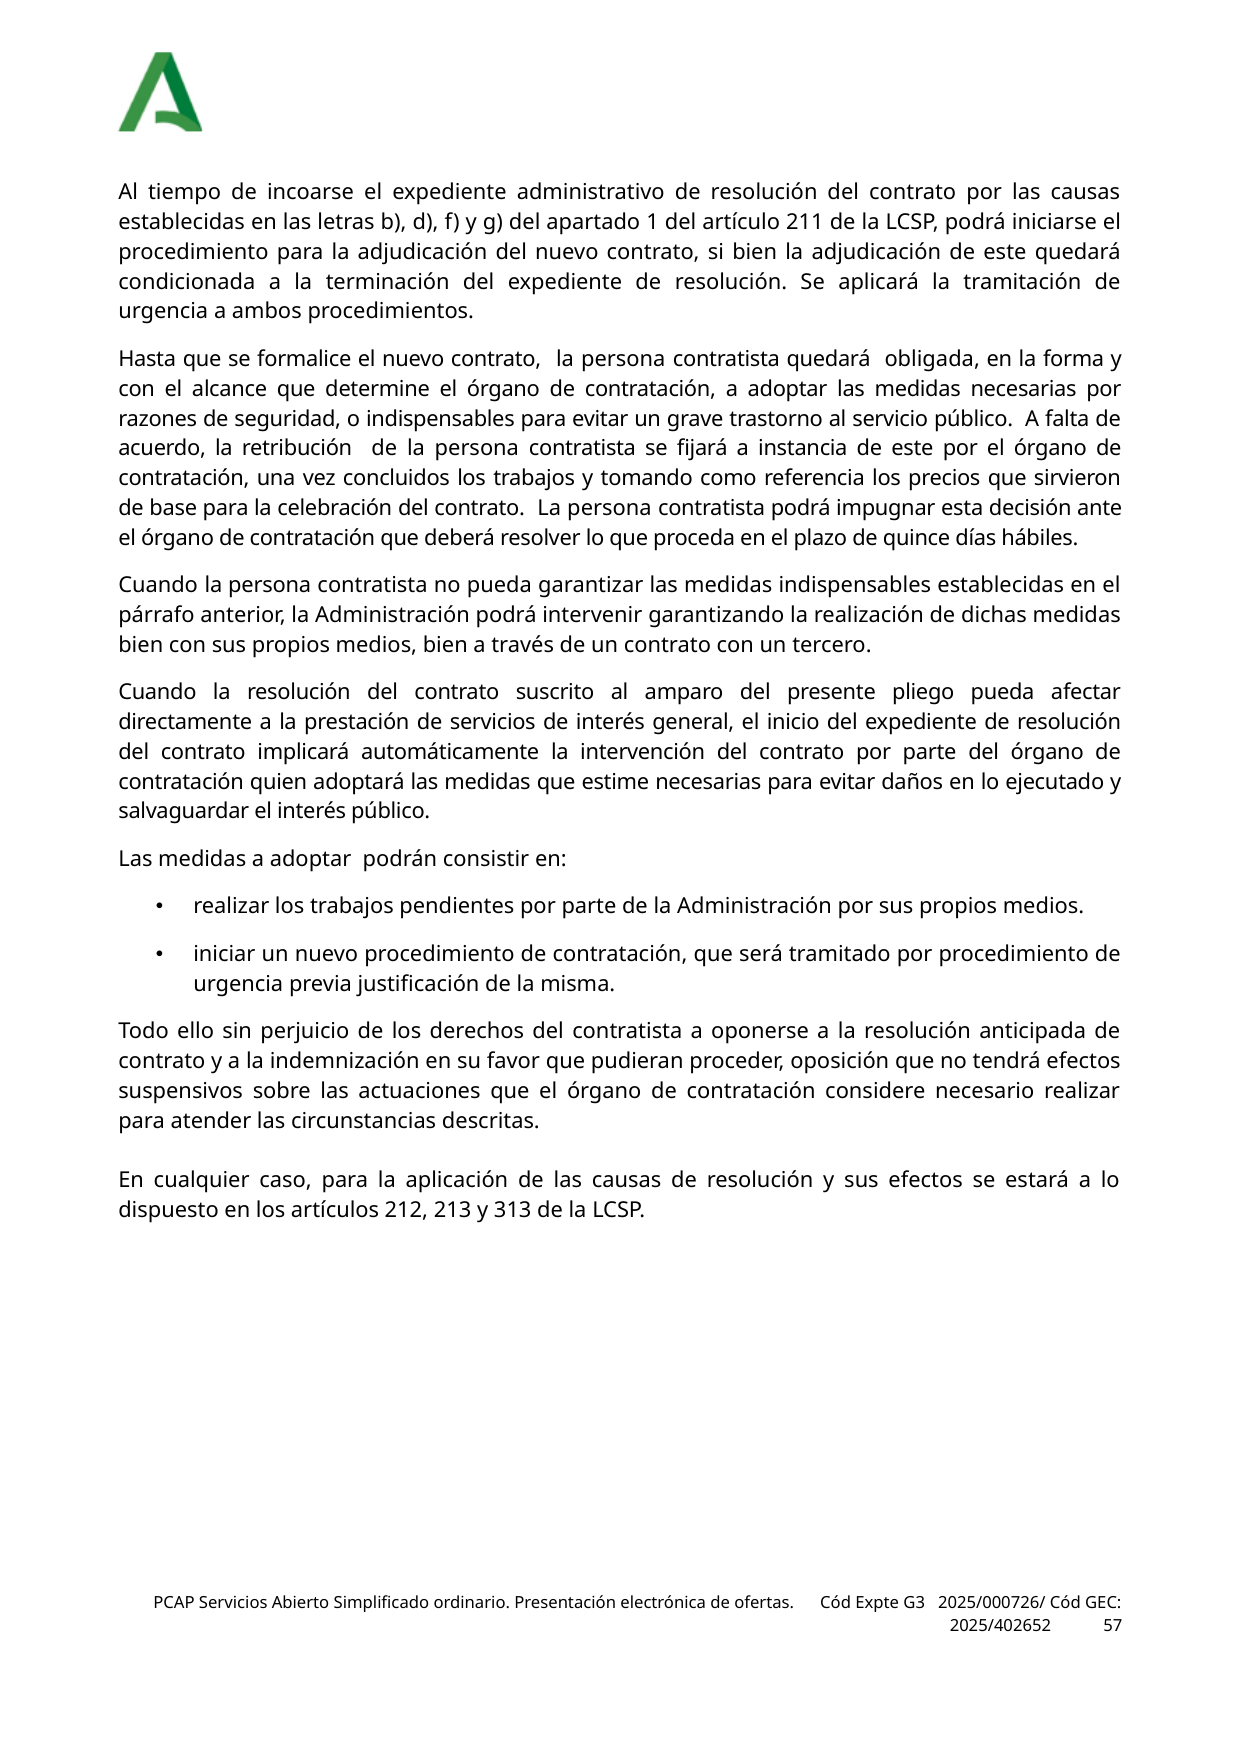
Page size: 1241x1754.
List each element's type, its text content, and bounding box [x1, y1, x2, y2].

text Al tiempo de incoarse el expediente administrativo de resolución del contrato por las causas establecidas en las letras b), d), f) y g) del apartado 1 del artículo 211 de la LCSP, podrá iniciarse el procedimiento para la adjudicación del nuevo contrato, si bien la adjudicación de este quedará condicionada a la terminación del expediente de resolución. Se aplicará la tramitación de urgencia a ambos procedimientos. [118, 176, 1122, 325]
text Hasta que se formalice el nuevo contrato, la persona contratista quedará obligada, en la forma y con el alcance que determine el órgano de contratación, a adoptar las medidas necesarias por razones de seguridad, o indispensables para evitar un grave trastorno al servicio público. A falta de acuerdo, la retribución de la persona contratista se fijará a instancia de este por el órgano de contratación, una vez concluidos los trabajos y tomando como referencia los precios que sirvieron de base para la celebración del contrato. La persona contratista podrá impugnar esta decisión ante el órgano de contratación que deberá resolver lo que proceda en el plazo de quince días hábiles. [118, 343, 1122, 552]
picture [171, 9, 203, 151]
text En cualquier caso, para la aplicación de las causas de resolución y sus efectos se estará a lo dispuesto en los artículos 212, 213 y 313 de la LCSP. [118, 1164, 1122, 1223]
text Las medidas a adoptar podrán consistir en: [118, 843, 1122, 873]
list iniciar un nuevo procedimiento de contratación, que será tramitado por procedimiento de urgencia previa justificación de la misma. [156, 938, 1122, 998]
list realizar los trabajos pendientes por parte de la Administración por sus propios medios. [156, 891, 1122, 920]
text Cuando la resolución del contrato suscrito al amparo del presente pliego pueda afectar directamente a la prestación de servicios de interés general, el inicio del expediente de resolución del contrato implicará automáticamente la intervención del contrato por parte del órgano de contratación quien adoptará las medidas que estime necesarias para evitar daños en lo ejecutado y salvaguardar el interés público. [118, 676, 1122, 825]
list Todo ello sin perjuicio de los derechos del contratista a oponerse a la resolución anticipada de contrato y a la indemnización en su favor que pudieran proceder, oposición que no tendrá efectos suspensivos sobre las actuaciones que el órgano de contratación considere necesario realizar para atender las circunstancias descritas. [118, 1015, 1122, 1134]
text Cuando la persona contratista no pueda garantizar las medidas indispensables establecidas en el párrafo anterior, la Administración podrá intervenir garantizando la realización de dichas medidas bien con sus propios medios, bien a través de un contrato con un tercero. [118, 569, 1122, 659]
